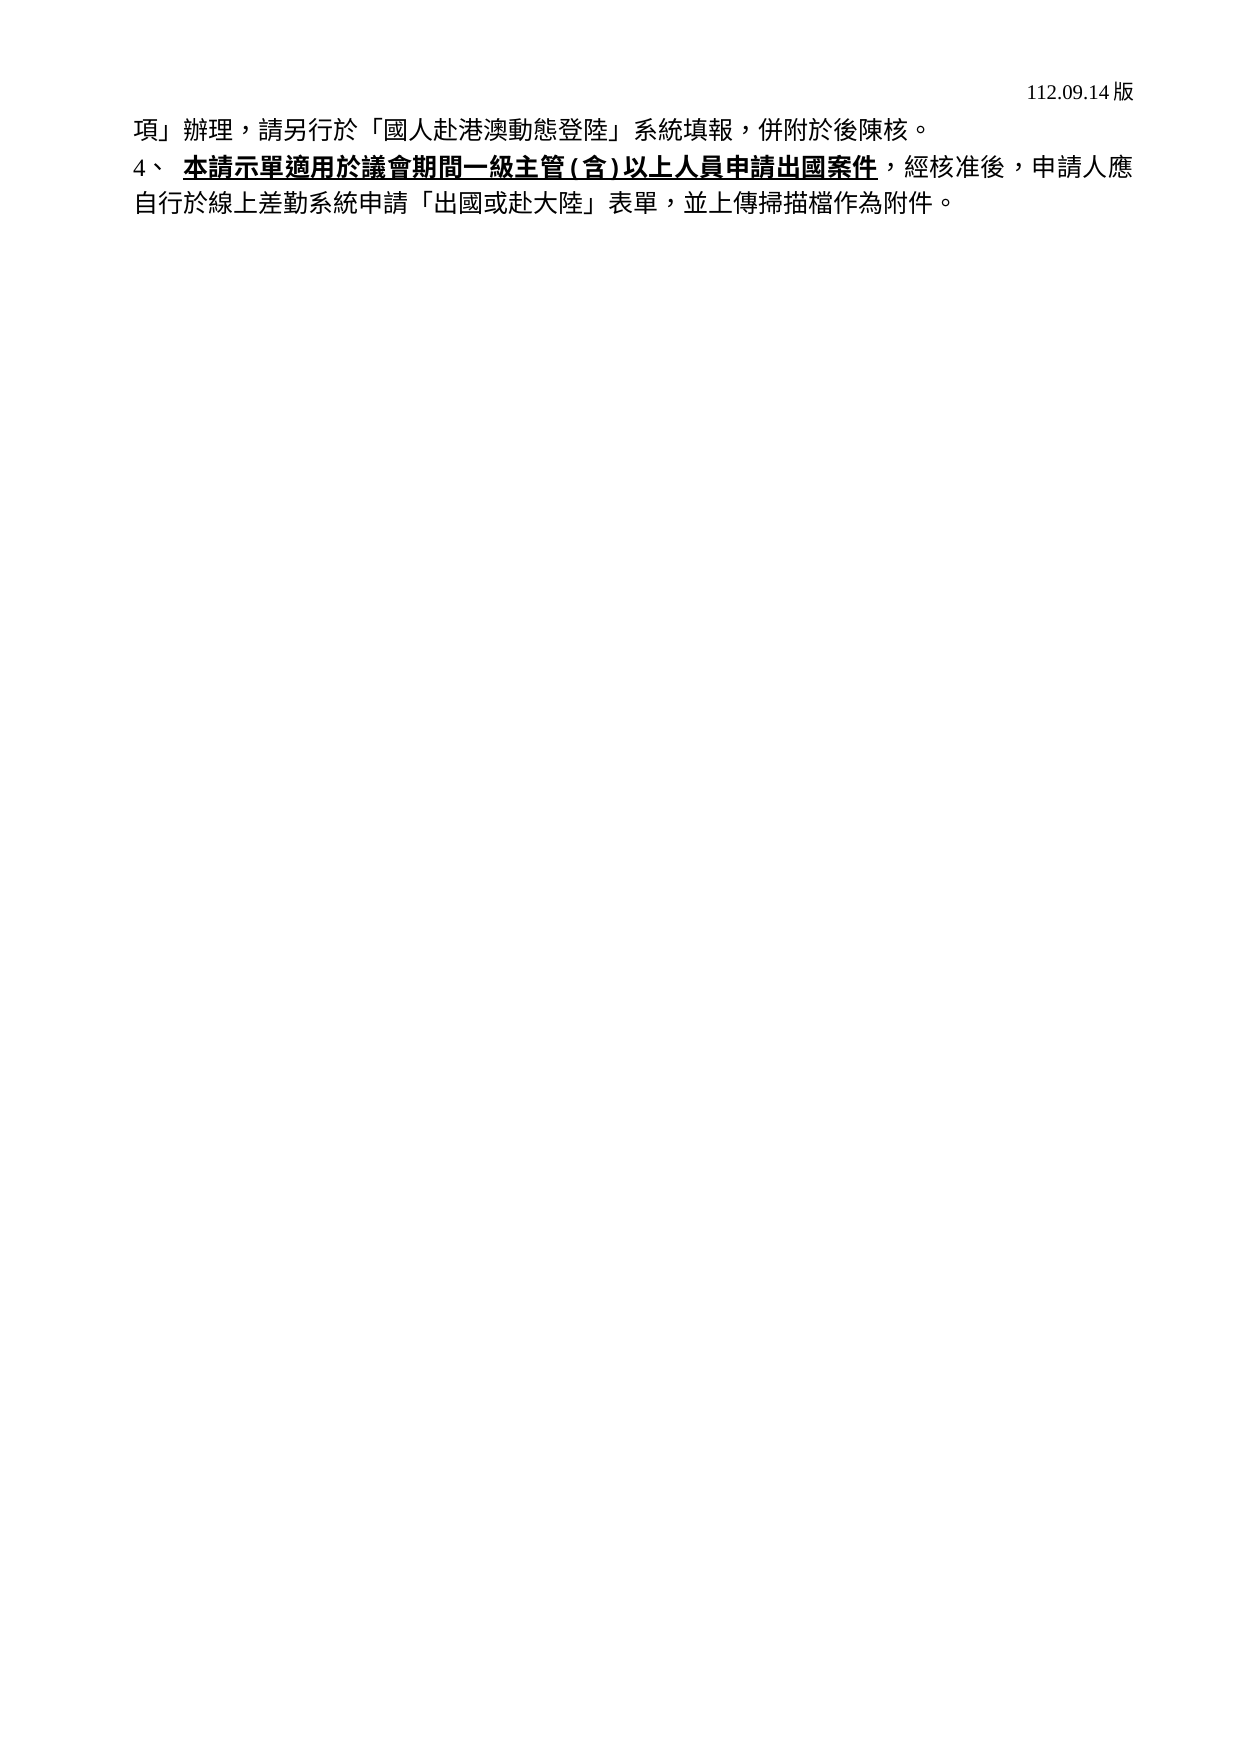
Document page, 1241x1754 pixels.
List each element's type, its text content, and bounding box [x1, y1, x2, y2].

list 項」辦理，請另行於「國人赴港澳動態登陸」系統填報，併附於後陳核。 [133, 111, 1134, 147]
list 本請示單適用於議會期間一級主管(含)以上人員申請出國案件，經核准後，申請人應自行於線上差勤系統申請「出國或赴大陸」表單，並上傳掃描檔作為附件。 [133, 147, 1134, 219]
